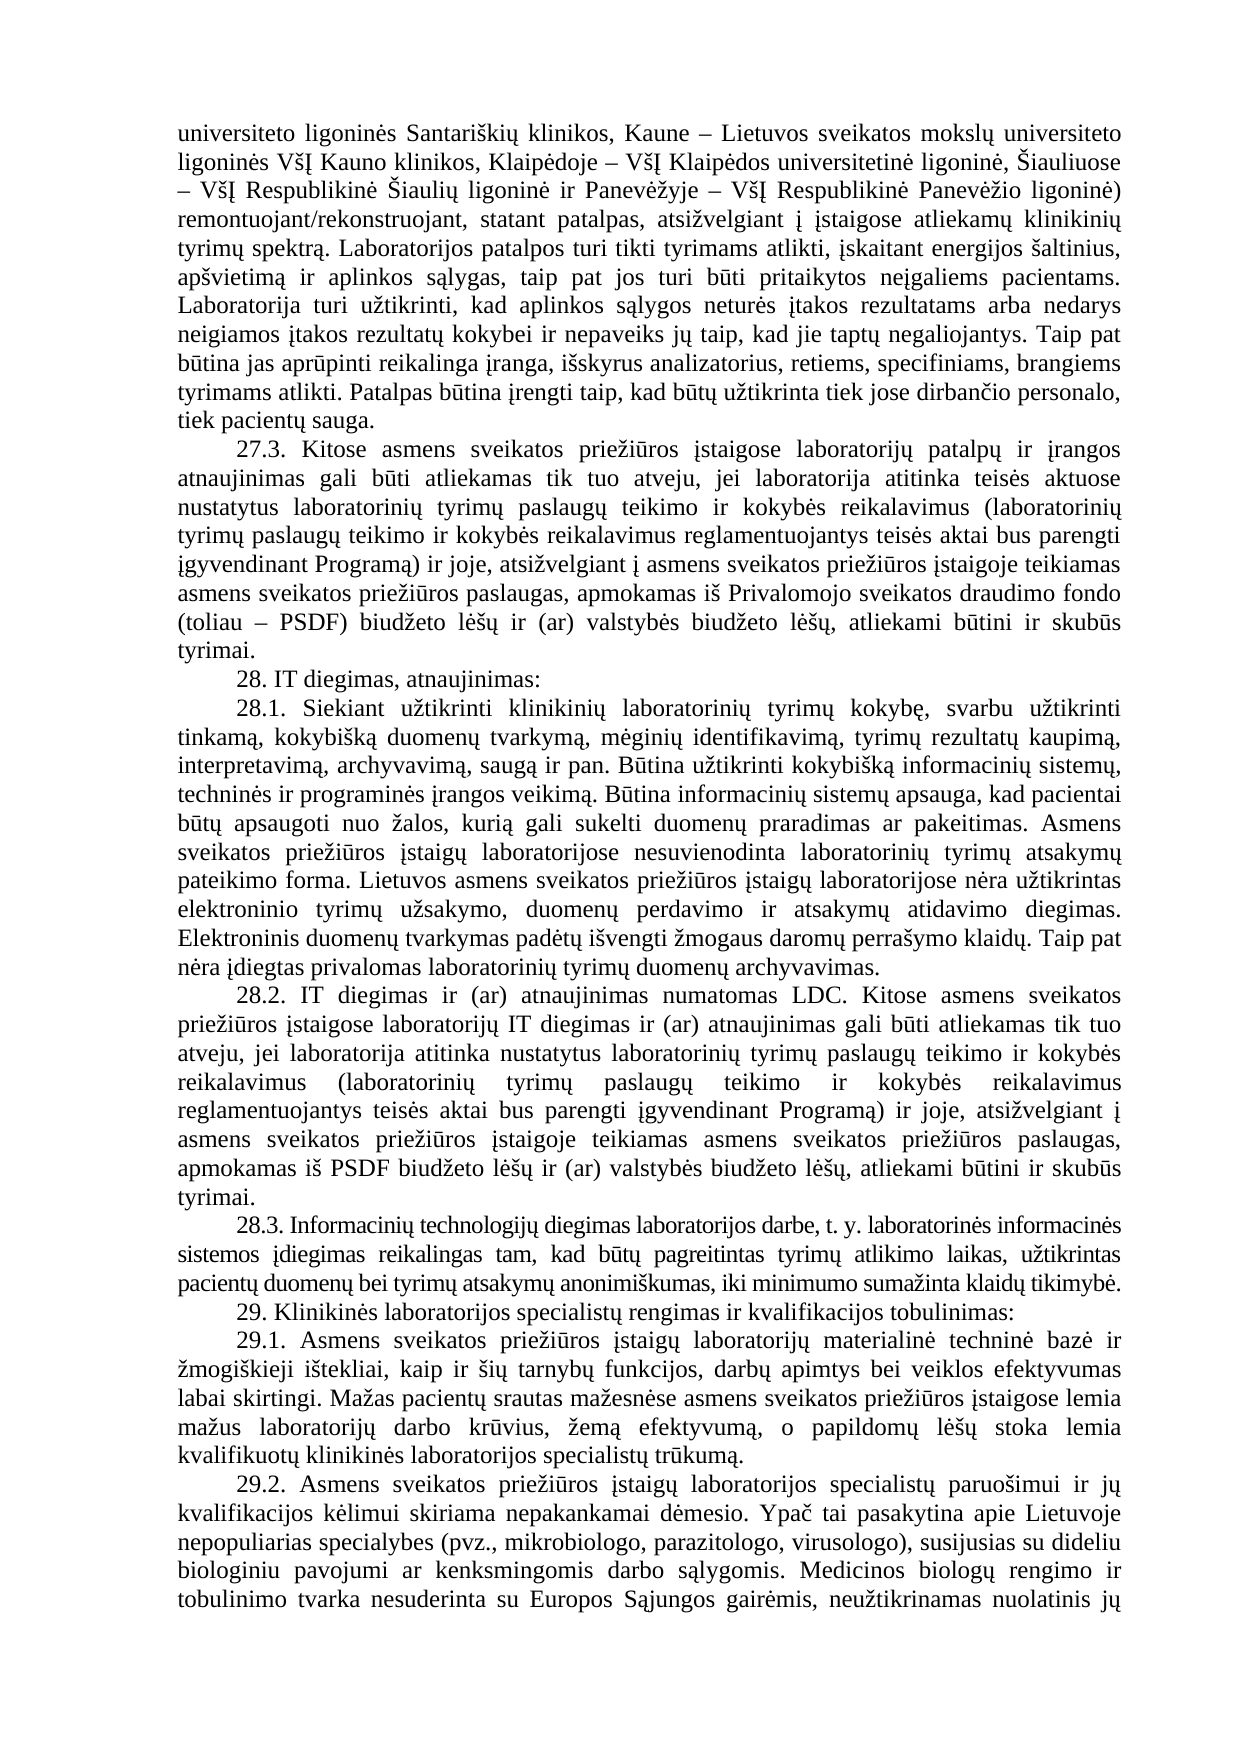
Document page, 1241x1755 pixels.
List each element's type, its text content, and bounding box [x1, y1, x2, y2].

text 28.3. Informacinių technologijų diegimas laboratorijos darbe, t. y. laboratorinės informacinės sistemos įdiegimas reikalingas tam, kad būtų pagreitintas tyrimų atlikimo laikas, užtikrintas pacientų duomenų bei tyrimų atsakymų anonimiškumas, iki minimumo sumažinta klaidų tikimybė. [177, 1211, 1122, 1297]
text 28.2. IT diegimas ir (ar) atnaujinimas numatomas LDC. Kitose asmens sveikatos priežiūros įstaigose laboratorijų IT diegimas ir (ar) atnaujinimas gali būti atliekamas tik tuo atveju, jei laboratorija atitinka nustatytus laboratorinių tyrimų paslaugų teikimo ir kokybės reikalavimus (laboratorinių tyrimų paslaugų teikimo ir kokybės reikalavimus reglamentuojantys teisės aktai bus parengti įgyvendinant Programą) ir joje, atsižvelgiant į asmens sveikatos priežiūros įstaigoje teikiamas asmens sveikatos priežiūros paslaugas, apmokamas iš PSDF biudžeto lėšų ir (ar) valstybės biudžeto lėšų, atliekami būtini ir skubūs tyrimai. [177, 981, 1122, 1211]
text 29.1. Asmens sveikatos priežiūros įstaigų laboratorijų materialinė techninė bazė ir žmogiškieji ištekliai, kaip ir šių tarnybų funkcijos, darbų apimtys bei veiklos efektyvumas labai skirtingi. Mažas pacientų srautas mažesnėse asmens sveikatos priežiūros įstaigose lemia mažus laboratorijų darbo krūvius, žemą efektyvumą, o papildomų lėšų stoka lemia kvalifikuotų klinikinės laboratorijos specialistų trūkumą. [177, 1326, 1122, 1469]
text 27.3. Kitose asmens sveikatos priežiūros įstaigose laboratorijų patalpų ir įrangos atnaujinimas gali būti atliekamas tik tuo atveju, jei laboratorija atitinka teisės aktuose nustatytus laboratorinių tyrimų paslaugų teikimo ir kokybės reikalavimus (laboratorinių tyrimų paslaugų teikimo ir kokybės reikalavimus reglamentuojantys teisės aktai bus parengti įgyvendinant Programą) ir joje, atsižvelgiant į asmens sveikatos priežiūros įstaigoje teikiamas asmens sveikatos priežiūros paslaugas, apmokamas iš Privalomojo sveikatos draudimo fondo (toliau – PSDF) biudžeto lėšų ir (ar) valstybės biudžeto lėšų, atliekami būtini ir skubūs tyrimai. [177, 434, 1122, 664]
text universiteto ligoninės Santariškių klinikos, Kaune – Lietuvos sveikatos mokslų universiteto ligoninės VšĮ Kauno klinikos, Klaipėdoje – VšĮ Klaipėdos universitetinė ligoninė, Šiauliuose – VšĮ Respublikinė Šiaulių ligoninė ir Panevėžyje – VšĮ Respublikinė Panevėžio ligoninė) remontuojant/rekonstruojant, statant patalpas, atsižvelgiant į įstaigose atliekamų klinikinių tyrimų spektrą. Laboratorijos patalpos turi tikti tyrimams atlikti, įskaitant energijos šaltinius, apšvietimą ir aplinkos sąlygas, taip pat jos turi būti pritaikytos neįgaliems pacientams. Laboratorija turi užtikrinti, kad aplinkos sąlygos neturės įtakos rezultatams arba nedarys neigiamos įtakos rezultatų kokybei ir nepaveiks jų taip, kad jie taptų negaliojantys. Taip pat būtina jas aprūpinti reikalinga įranga, išskyrus analizatorius, retiems, specifiniams, brangiems tyrimams atlikti. Patalpas būtina įrengti taip, kad būtų užtikrinta tiek jose dirbančio personalo, tiek pacientų sauga. [177, 118, 1122, 434]
text 29. Klinikinės laboratorijos specialistų rengimas ir kvalifikacijos tobulinimas: [177, 1297, 1122, 1326]
text 28. IT diegimas, atnaujinimas: [177, 664, 1122, 693]
text 28.1. Siekiant užtikrinti klinikinių laboratorinių tyrimų kokybę, svarbu užtikrinti tinkamą, kokybišką duomenų tvarkymą, mėginių identifikavimą, tyrimų rezultatų kaupimą, interpretavimą, archyvavimą, saugą ir pan. Būtina užtikrinti kokybišką informacinių sistemų, techninės ir programinės įrangos veikimą. Būtina informacinių sistemų apsauga, kad pacientai būtų apsaugoti nuo žalos, kurią gali sukelti duomenų praradimas ar pakeitimas. Asmens sveikatos priežiūros įstaigų laboratorijose nesuvienodinta laboratorinių tyrimų atsakymų pateikimo forma. Lietuvos asmens sveikatos priežiūros įstaigų laboratorijose nėra užtikrintas elektroninio tyrimų užsakymo, duomenų perdavimo ir atsakymų atidavimo diegimas. Elektroninis duomenų tvarkymas padėtų išvengti žmogaus daromų perrašymo klaidų. Taip pat nėra įdiegtas privalomas laboratorinių tyrimų duomenų archyvavimas. [177, 693, 1122, 981]
text 29.2. Asmens sveikatos priežiūros įstaigų laboratorijos specialistų paruošimui ir jų kvalifikacijos kėlimui skiriama nepakankamai dėmesio. Ypač tai pasakytina apie Lietuvoje nepopuliarias specialybes (pvz., mikrobiologo, parazitologo, virusologo), susijusias su dideliu biologiniu pavojumi ar kenksmingomis darbo sąlygomis. Medicinos biologų rengimo ir tobulinimo tvarka nesuderinta su Europos Sąjungos gairėmis, neužtikrinamas nuolatinis jų [177, 1469, 1122, 1613]
